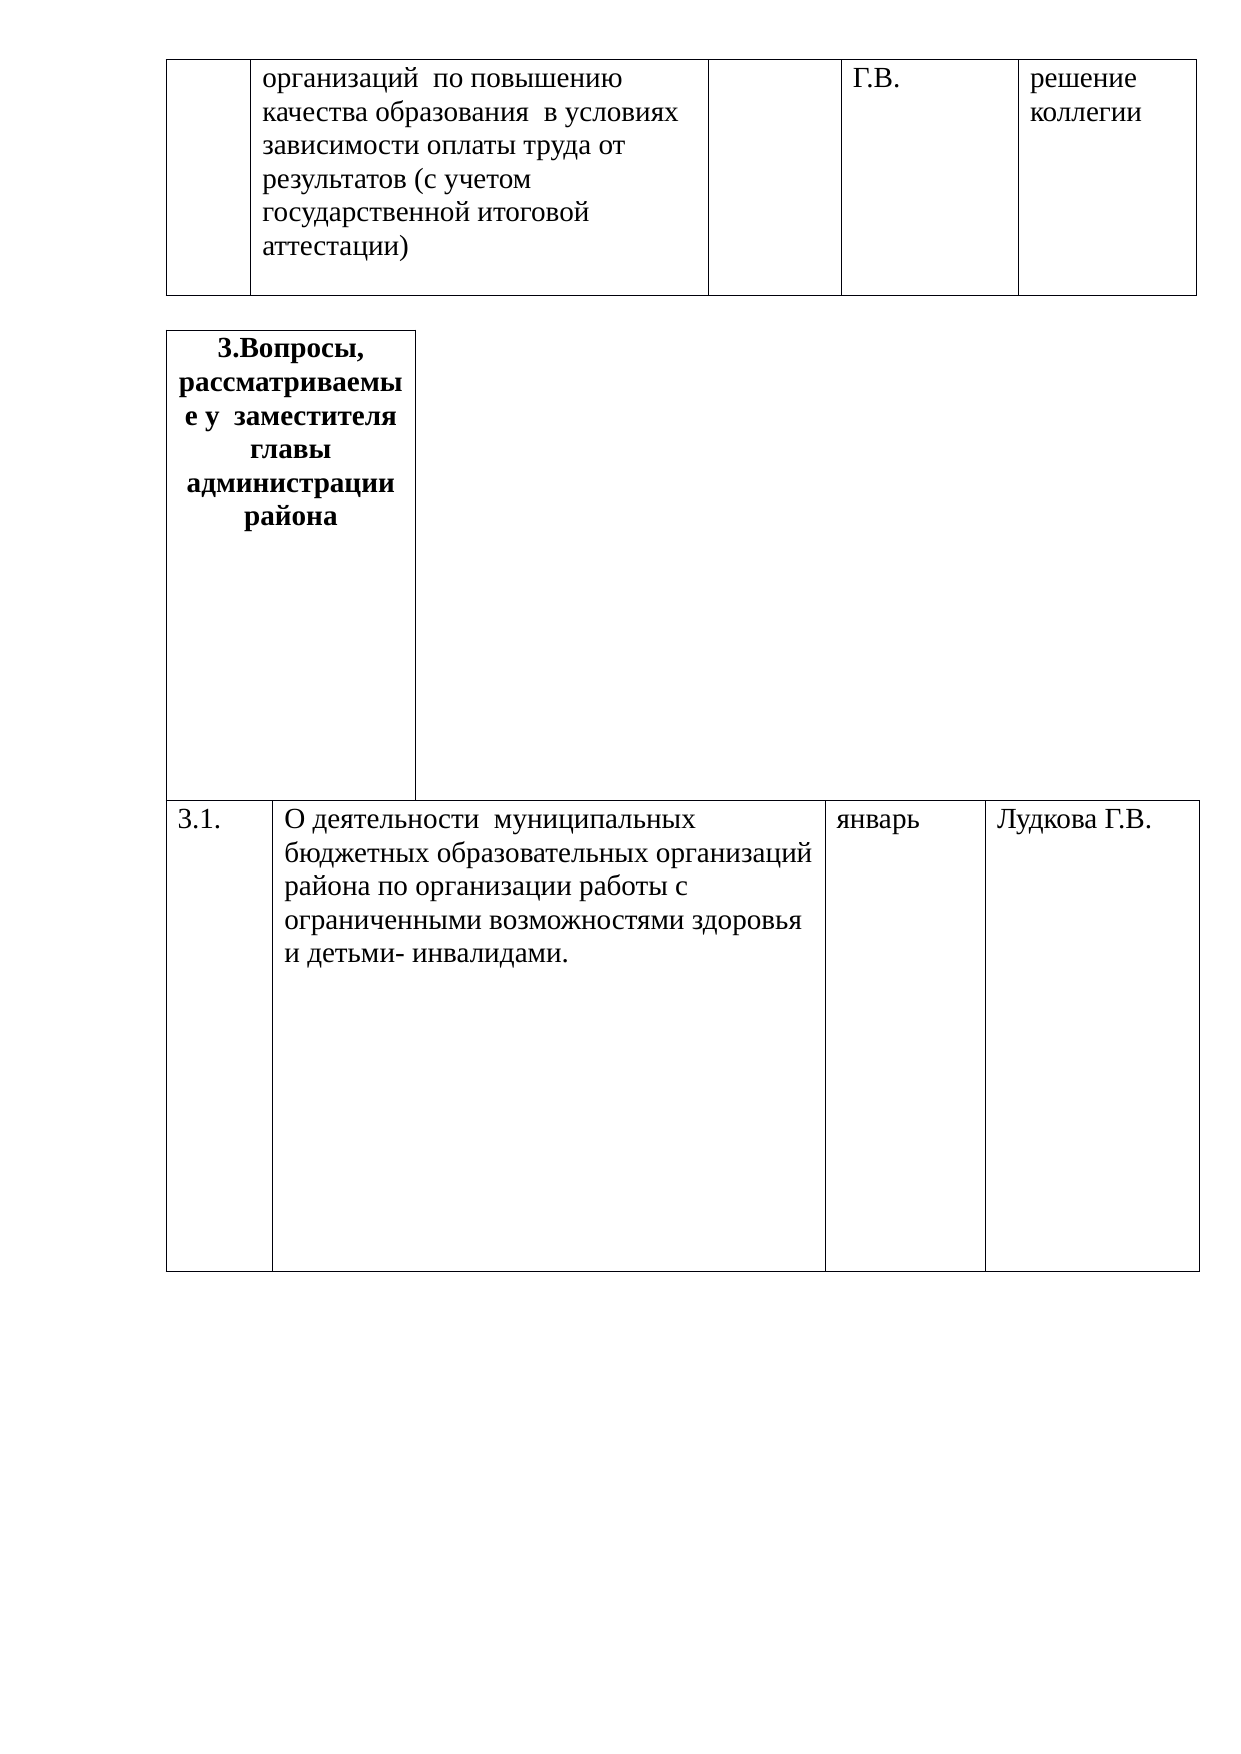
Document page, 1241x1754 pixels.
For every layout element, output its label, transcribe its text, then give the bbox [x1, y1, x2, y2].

table_header 3.Вопросы, рассматриваемые у заместителя главы администрации района [167, 331, 415, 800]
table_cell Лудкова Г.В. [986, 801, 1199, 1271]
table_cell январь [826, 801, 985, 1271]
table_cell 3.1. [167, 801, 272, 1271]
table_cell [167, 60, 250, 295]
table_cell решение коллегии [1019, 60, 1196, 295]
table_cell [709, 60, 841, 295]
table_cell Г.В. [842, 60, 1018, 295]
table_cell организаций по повышению качества образования в условиях зависимости оплаты труда от результатов (с учетом государственной итоговой аттестации) [251, 60, 708, 295]
table_cell О деятельности муниципальных бюджетных образовательных организаций района по организации работы с ограниченными возможностями здоровья и детьми- инвалидами. [273, 801, 825, 1271]
